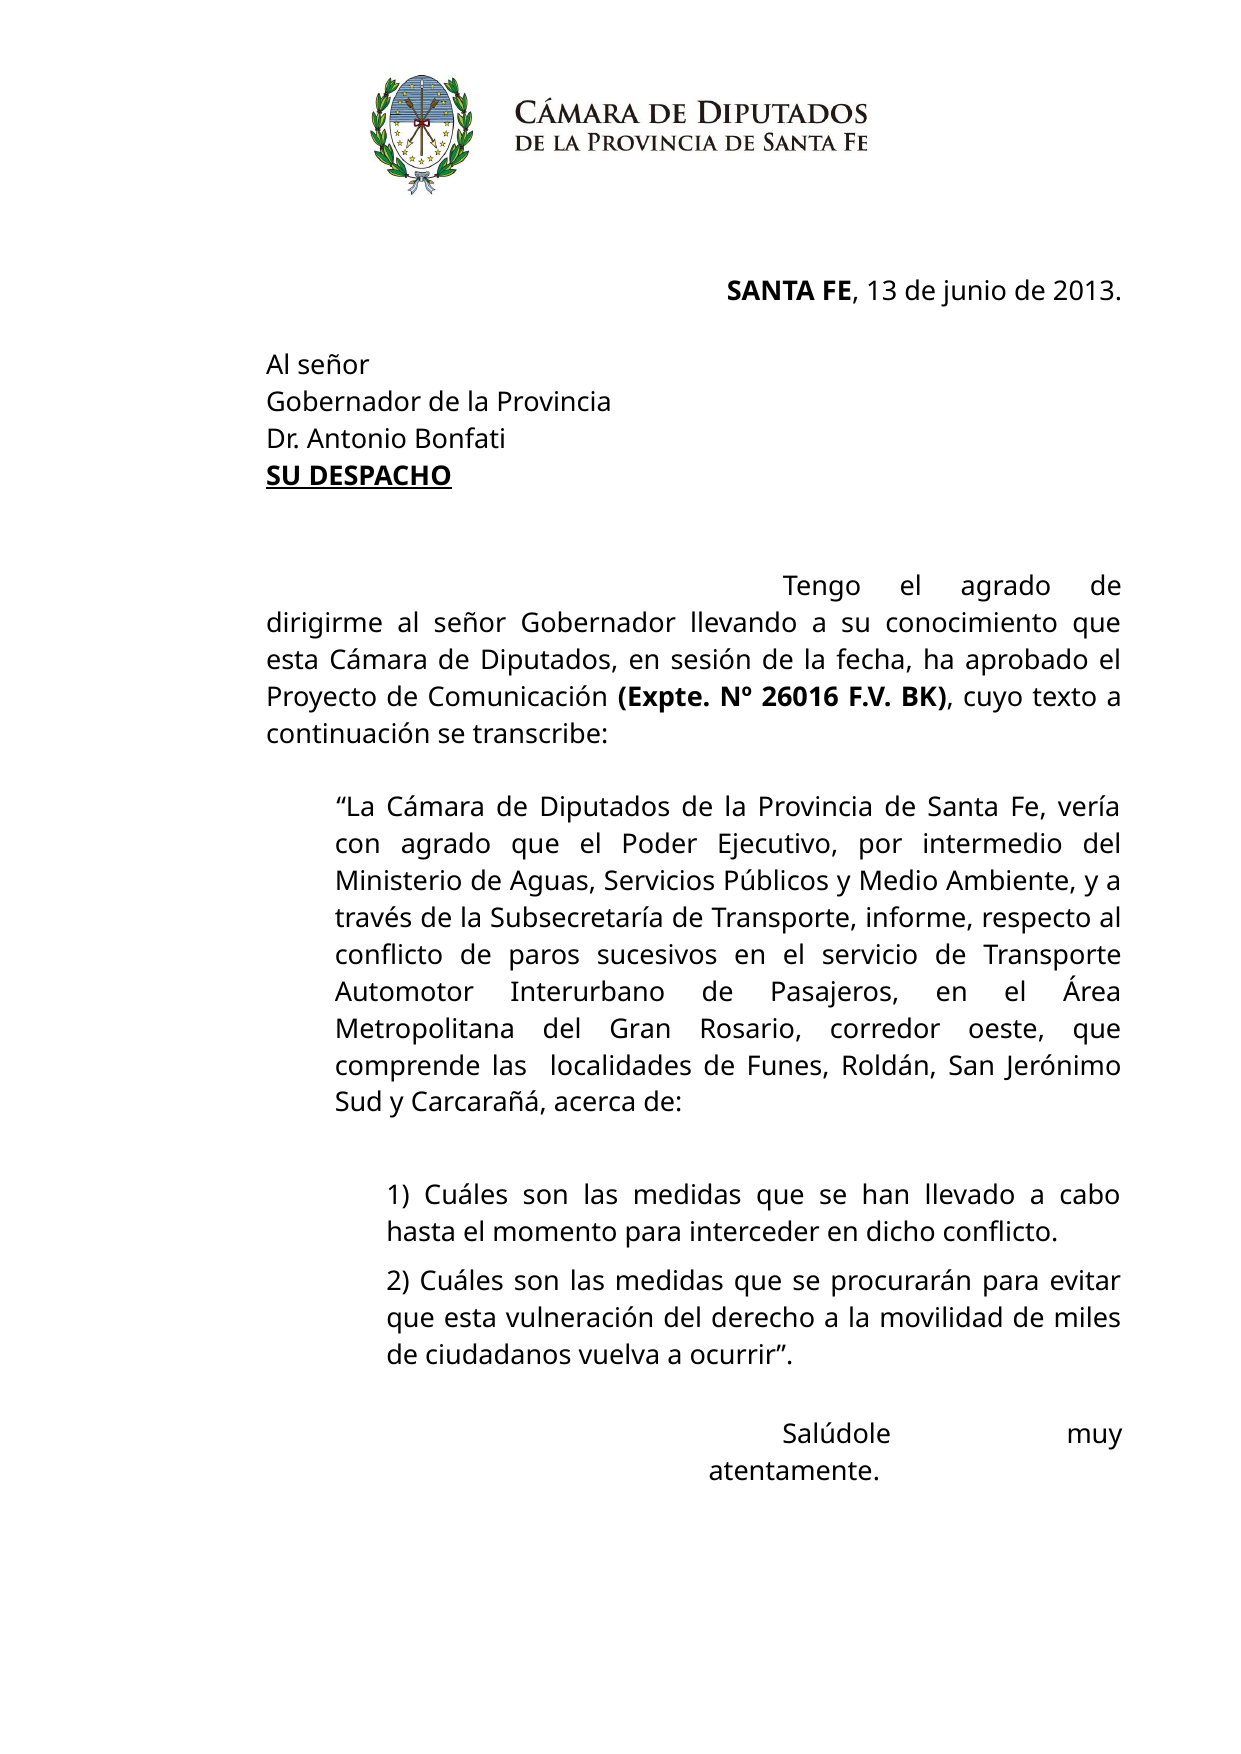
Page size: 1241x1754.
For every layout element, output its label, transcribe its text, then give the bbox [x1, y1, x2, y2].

text SANTA FE, 13 de junio de 2013. [266, 272, 1122, 308]
text 2) Cuáles son las medidas que se procurarán para evitar que esta vulneración del derecho a la movilidad de miles de ciudadanos vuelva a ocurrir”. [386, 1261, 1122, 1372]
text Al señor [266, 345, 1122, 382]
text SU DESPACHO [266, 456, 1122, 493]
text Tengo el agrado de dirigirme al señor Gobernador llevando a su conocimiento que esta Cámara de Diputados, en sesión de la fecha, ha aprobado el Proyecto de Comunicación (Expte. Nº 26016 F.V. BK), cuyo texto a continuación se transcribe: [266, 567, 1122, 751]
picture [370, 75, 868, 199]
text 1) Cuáles son las medidas que se han llevado a cabo hasta el momento para interceder en dicho conflicto. [386, 1175, 1122, 1249]
text Gobernador de la Provincia [266, 382, 1122, 419]
text Salúdole muy atentamente. [708, 1415, 1122, 1488]
text Dr. Antonio Bonfati [266, 419, 1122, 456]
text “La Cámara de Diputados de la Provincia de Santa Fe, vería con agrado que el Poder Ejecutivo, por intermedio del Ministerio de Aguas, Servicios Públicos y Medio Ambiente, y a través de la Subsecretaría de Transporte, informe, respecto al conflicto de paros sucesivos en el servicio de Transporte Automotor Interurbano de Pasajeros, en el Área Metropolitana del Gran Rosario, corredor oeste, que comprende las localidades de Funes, Roldán, San Jerónimo Sud y Carcarañá, acerca de: [334, 788, 1122, 1120]
